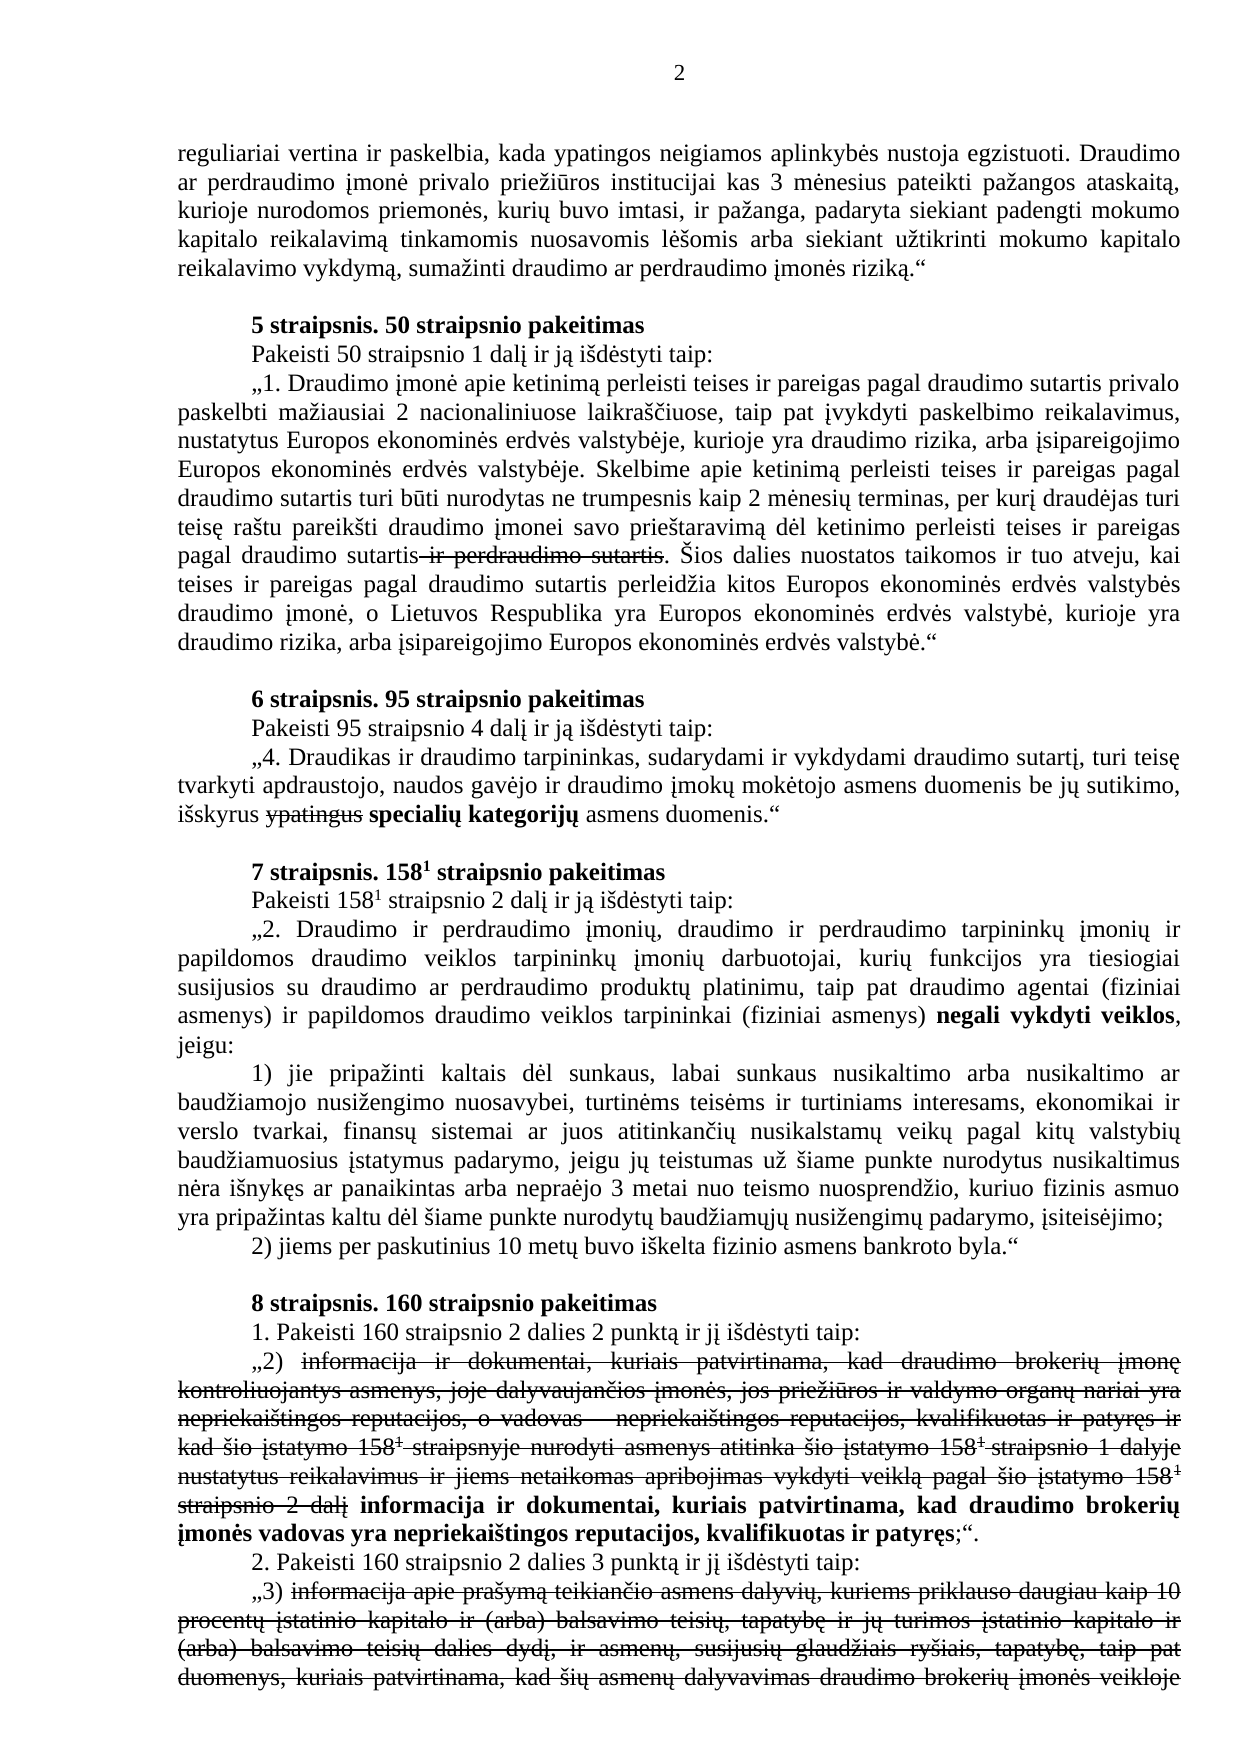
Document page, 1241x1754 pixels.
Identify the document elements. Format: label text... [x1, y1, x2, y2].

text „4. Draudikas ir draudimo tarpininkas, sudarydami ir vykdydami draudimo sutartį, turi teisę tvarkyti apdraustojo, naudos gavėjo ir draudimo įmokų mokėtojo asmens duomenis be jų sutikimo, išskyrus ypatingus specialių kategorijų asmens duomenis.“ [177, 742, 1181, 828]
text 5 straipsnis. 50 straipsnio pakeitimas [177, 311, 1181, 339]
text „2) informacija ir dokumentai, kuriais patvirtinama, kad draudimo brokerių įmonę kontroliuojantys asmenys, joje dalyvaujančios įmonės, jos priežiūros ir valdymo organų nariai yra nepriekaištingos reputacijos, o vadovas – nepriekaištingos reputacijos, kvalifikuotas ir patyręs ir kad šio įstatymo 1581 straipsnyje nurodyti asmenys atitinka šio įstatymo 1581 straipsnio 1 dalyje nustatytus reikalavimus ir jiems netaikomas apribojimas vykdyti veiklą pagal šio įstatymo 1581 straipsnio 2 dalį informacija ir dokumentai, kuriais patvirtinama, kad draudimo brokerių įmonės vadovas yra nepriekaištingos reputacijos, kvalifikuotas ir patyręs;“. [177, 1346, 1181, 1390]
text Pakeisti 95 straipsnio 4 dalį ir ją išdėstyti taip: [177, 713, 1181, 742]
text „2) informacija ir dokumentai, kuriais patvirtinama, kad draudimo brokerių įmonę kontroliuojantys asmenys, joje dalyvaujančios įmonės, jos priežiūros ir valdymo organų nariai yra nepriekaištingos reputacijos, o vadovas – nepriekaištingos reputacijos, kvalifikuotas ir patyręs ir kad šio įstatymo 1581 straipsnyje nurodyti asmenys atitinka šio įstatymo 1581 straipsnio 1 dalyje nustatytus reikalavimus ir jiems netaikomas apribojimas vykdyti veiklą pagal šio įstatymo 1581 straipsnio 2 dalį informacija ir dokumentai, kuriais patvirtinama, kad draudimo brokerių įmonės vadovas yra nepriekaištingos reputacijos, kvalifikuotas ir patyręs;“. [177, 1391, 1181, 1419]
text 1) jie pripažinti kaltais dėl sunkaus, labai sunkaus nusikaltimo arba nusikaltimo ar baudžiamojo nusižengimo nuosavybei, turtinėms teisėms ir turtiniams interesams, ekonomikai ir verslo tvarkai, finansų sistemai ar juos atitinkančių nusikalstamų veikų pagal kitų valstybių baudžiamuosius įstatymus padarymo, jeigu jų teistumas už šiame punkte nurodytus nusikaltimus nėra išnykęs ar panaikintas arba nepraėjo 3 metai nuo teismo nuosprendžio, kuriuo fizinis asmuo yra pripažintas kaltu dėl šiame punkte nurodytų baudžiamųjų nusižengimų padarymo, įsiteisėjimo; [177, 1058, 1181, 1231]
text „3) informacija apie prašymą teikiančio asmens dalyvių, kuriems priklauso daugiau kaip 10 procentų įstatinio kapitalo ir (arba) balsavimo teisių, tapatybę ir jų turimos įstatinio kapitalo ir (arba) balsavimo teisių dalies dydį, ir asmenų, susijusių glaudžiais ryšiais, tapatybę, taip pat duomenys, kuriais patvirtinama, kad šių asmenų dalyvavimas draudimo brokerių įmonės veikloje nesudarys kliūčių priežiūros institucijai atlikti veiksmingą draudimo brokerių įmonės priežiūrą informacija ir dokumentai, kuriais patvirtinamos draudimo brokerių įmonės dalyvių, kuriems tiesiogiai ir netiesiogiai priklauso daugiau nei 10 procentų įstatinio kapitalo ir (arba) balsavimo teisių, ir su šiais dalyviais glaudžiais ryšiais susijusių asmenų tapatybės ir kuriais patvirtinama, kad visų šių asmenų dalyvavimas draudimo brokerių įmonės veikloje nesudarys kliūčių priežiūros institucijai atlikti veiksmingą draudimo brokerių įmonės priežiūrą;“. [177, 1650, 1181, 1678]
text 8 straipsnis. 160 straipsnio pakeitimas [177, 1288, 1181, 1317]
text „3) informacija apie prašymą teikiančio asmens dalyvių, kuriems priklauso daugiau kaip 10 procentų įstatinio kapitalo ir (arba) balsavimo teisių, tapatybę ir jų turimos įstatinio kapitalo ir (arba) balsavimo teisių dalies dydį, ir asmenų, susijusių glaudžiais ryšiais, tapatybę, taip pat duomenys, kuriais patvirtinama, kad šių asmenų dalyvavimas draudimo brokerių įmonės veikloje nesudarys kliūčių priežiūros institucijai atlikti veiksmingą draudimo brokerių įmonės priežiūrą informacija ir dokumentai, kuriais patvirtinamos draudimo brokerių įmonės dalyvių, kuriems tiesiogiai ir netiesiogiai priklauso daugiau nei 10 procentų įstatinio kapitalo ir (arba) balsavimo teisių, ir su šiais dalyviais glaudžiais ryšiais susijusių asmenų tapatybės ir kuriais patvirtinama, kad visų šių asmenų dalyvavimas draudimo brokerių įmonės veikloje nesudarys kliūčių priežiūros institucijai atlikti veiksmingą draudimo brokerių įmonės priežiūrą;“. [177, 1621, 1181, 1649]
text 7 straipsnis. 1581 straipsnio pakeitimas [177, 857, 1181, 886]
text 6 straipsnis. 95 straipsnio pakeitimas [177, 684, 1181, 713]
text 1. Pakeisti 160 straipsnio 2 dalies 2 punktą ir jį išdėstyti taip: [177, 1317, 1181, 1346]
text „3) informacija apie prašymą teikiančio asmens dalyvių, kuriems priklauso daugiau kaip 10 procentų įstatinio kapitalo ir (arba) balsavimo teisių, tapatybę ir jų turimos įstatinio kapitalo ir (arba) balsavimo teisių dalies dydį, ir asmenų, susijusių glaudžiais ryšiais, tapatybę, taip pat duomenys, kuriais patvirtinama, kad šių asmenų dalyvavimas draudimo brokerių įmonės veikloje nesudarys kliūčių priežiūros institucijai atlikti veiksmingą draudimo brokerių įmonės priežiūrą informacija ir dokumentai, kuriais patvirtinamos draudimo brokerių įmonės dalyvių, kuriems tiesiogiai ir netiesiogiai priklauso daugiau nei 10 procentų įstatinio kapitalo ir (arba) balsavimo teisių, ir su šiais dalyviais glaudžiais ryšiais susijusių asmenų tapatybės ir kuriais patvirtinama, kad visų šių asmenų dalyvavimas draudimo brokerių įmonės veikloje nesudarys kliūčių priežiūros institucijai atlikti veiksmingą draudimo brokerių įmonės priežiūrą;“. [177, 1576, 1181, 1620]
text reguliariai vertina ir paskelbia, kada ypatingos neigiamos aplinkybės nustoja egzistuoti. Draudimo ar perdraudimo įmonė privalo priežiūros institucijai kas 3 mėnesius pateikti pažangos ataskaitą, kurioje nurodomos priemonės, kurių buvo imtasi, ir pažanga, padaryta siekiant padengti mokumo kapitalo reikalavimą tinkamomis nuosavomis lėšomis arba siekiant užtikrinti mokumo kapitalo reikalavimo vykdymą, sumažinti draudimo ar perdraudimo įmonės riziką.“ [177, 138, 1181, 282]
text 2) jiems per paskutinius 10 metų buvo iškelta fizinio asmens bankroto byla.“ [177, 1231, 1181, 1260]
text „1. Draudimo įmonė apie ketinimą perleisti teises ir pareigas pagal draudimo sutartis privalo paskelbti mažiausiai 2 nacionaliniuose laikraščiuose, taip pat įvykdyti paskelbimo reikalavimus, nustatytus Europos ekonominės erdvės valstybėje, kurioje yra draudimo rizika, arba įsipareigojimo Europos ekonominės erdvės valstybėje. Skelbime apie ketinimą perleisti teises ir pareigas pagal draudimo sutartis turi būti nurodytas ne trumpesnis kaip 2 mėnesių terminas, per kurį draudėjas turi teisę raštu pareikšti draudimo įmonei savo prieštaravimą dėl ketinimo perleisti teises ir pareigas pagal draudimo sutartis ir perdraudimo sutartis. Šios dalies nuostatos taikomos ir tuo atveju, kai teises ir pareigas pagal draudimo sutartis perleidžia kitos Europos ekonominės erdvės valstybės draudimo įmonė, o Lietuvos Respublika yra Europos ekonominės erdvės valstybė, kurioje yra draudimo rizika, arba įsipareigojimo Europos ekonominės erdvės valstybė.“ [177, 368, 1181, 656]
text 2. Pakeisti 160 straipsnio 2 dalies 3 punktą ir jį išdėstyti taip: [177, 1547, 1181, 1576]
text „2) informacija ir dokumentai, kuriais patvirtinama, kad draudimo brokerių įmonę kontroliuojantys asmenys, joje dalyvaujančios įmonės, jos priežiūros ir valdymo organų nariai yra nepriekaištingos reputacijos, o vadovas – nepriekaištingos reputacijos, kvalifikuotas ir patyręs ir kad šio įstatymo 1581 straipsnyje nurodyti asmenys atitinka šio įstatymo 1581 straipsnio 1 dalyje nustatytus reikalavimus ir jiems netaikomas apribojimas vykdyti veiklą pagal šio įstatymo 1581 straipsnio 2 dalį informacija ir dokumentai, kuriais patvirtinama, kad draudimo brokerių įmonės vadovas yra nepriekaištingos reputacijos, kvalifikuotas ir patyręs;“. [177, 1420, 1181, 1547]
text Pakeisti 1581 straipsnio 2 dalį ir ją išdėstyti taip: [177, 886, 1181, 914]
text Pakeisti 50 straipsnio 1 dalį ir ją išdėstyti taip: [177, 339, 1181, 368]
text „2. Draudimo ir perdraudimo įmonių, draudimo ir perdraudimo tarpininkų įmonių ir papildomos draudimo veiklos tarpininkų įmonių darbuotojai, kurių funkcijos yra tiesiogiai susijusios su draudimo ar perdraudimo produktų platinimu, taip pat draudimo agentai (fiziniai asmenys) ir papildomos draudimo veiklos tarpininkai (fiziniai asmenys) negali vykdyti veiklos, jeigu: [177, 914, 1181, 1058]
